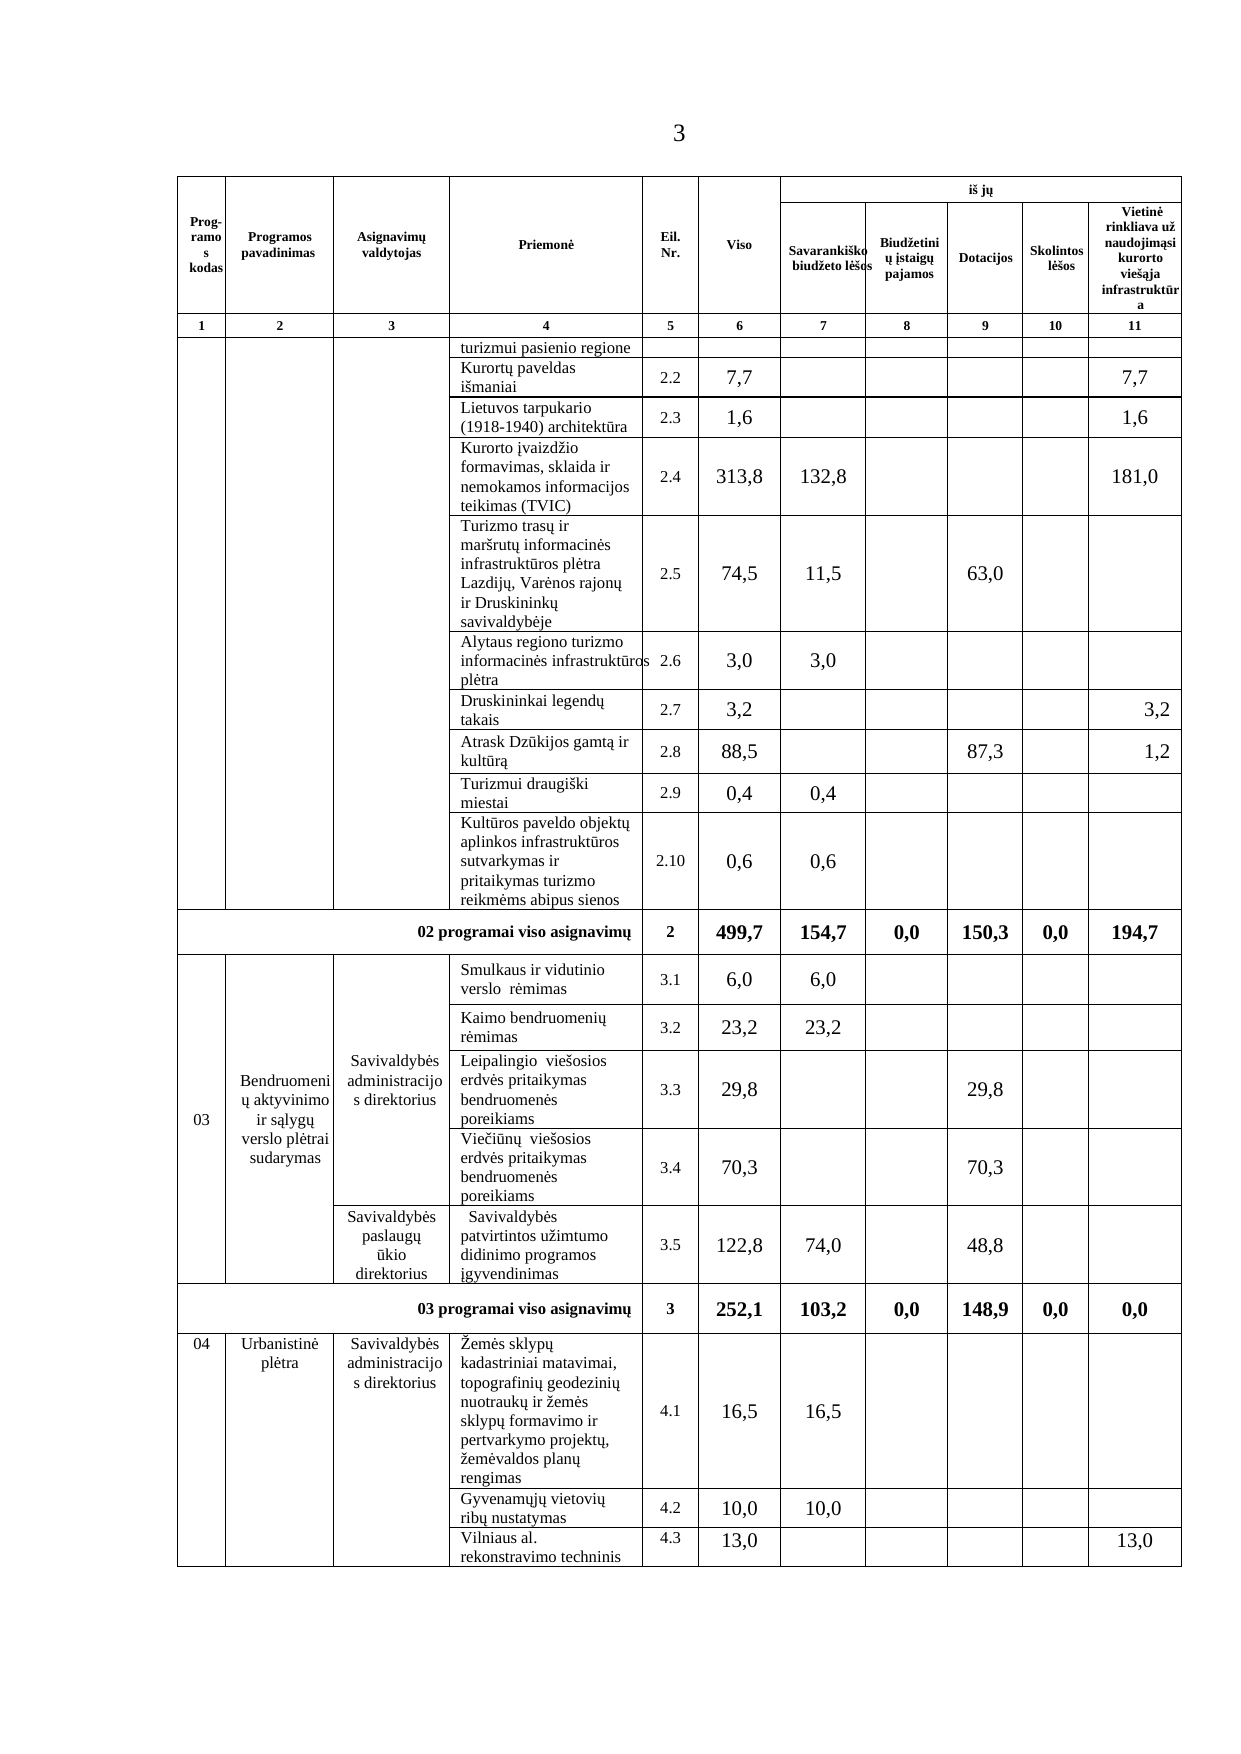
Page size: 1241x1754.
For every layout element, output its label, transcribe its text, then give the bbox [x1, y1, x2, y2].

table_cell Vilniaus al. rekonstravimo techninis [450, 1528, 642, 1566]
table_cell [1023, 955, 1088, 1004]
table_cell [1089, 1005, 1181, 1050]
table_cell 3.2 [643, 1005, 698, 1050]
table_cell Kaimo bendruomenių rėmimas [450, 1005, 642, 1050]
table_cell 5 [643, 314, 698, 337]
table_cell [948, 398, 1022, 437]
table_cell Biudžetinių įstaigų pajamos [866, 203, 947, 313]
table_cell Leipalingio viešosios erdvės pritaikymas bendruomenės poreikiams [450, 1051, 642, 1128]
table_cell [1089, 774, 1181, 812]
table_cell 2 [226, 314, 333, 337]
table_cell 0,0 [866, 910, 947, 954]
table_cell [1089, 813, 1181, 909]
table_cell [866, 438, 947, 515]
table_cell 3,2 [699, 690, 780, 729]
table_cell 252,1 [699, 1284, 780, 1333]
table_cell 10 [1023, 314, 1088, 337]
table_cell [1089, 955, 1181, 1004]
table_cell [866, 690, 947, 729]
table_cell 03 programai viso asignavimų [178, 1284, 642, 1333]
table_cell 9 [948, 314, 1022, 337]
table_cell 7 [781, 314, 865, 337]
table_cell 04 [178, 1334, 225, 1566]
table_cell [1089, 1129, 1181, 1205]
table_cell [866, 1051, 947, 1128]
table_cell [948, 1334, 1022, 1487]
table_cell 0,0 [866, 1284, 947, 1333]
table_cell [781, 1051, 865, 1128]
table_cell 3 [643, 1284, 698, 1333]
table_cell 87,3 [948, 730, 1022, 772]
table_cell [699, 338, 780, 357]
table_cell 122,8 [699, 1206, 780, 1283]
table_cell Vietinė rinkliava už naudojimąsi kurorto viešąja infrastruktūra [1089, 203, 1181, 313]
table_cell 0,0 [1023, 1284, 1088, 1333]
table_cell [948, 632, 1022, 689]
table_cell [1089, 632, 1181, 689]
table_cell [1023, 338, 1088, 357]
table_cell [781, 358, 865, 396]
table_cell turizmui pasienio regione [450, 338, 642, 357]
table_cell 74,0 [781, 1206, 865, 1283]
table_cell 154,7 [781, 910, 865, 954]
table_cell [866, 516, 947, 631]
table_cell 63,0 [948, 516, 1022, 631]
table_cell 2.9 [643, 774, 698, 812]
table_cell [948, 955, 1022, 1004]
table_header Programos pavadinimas [226, 177, 333, 313]
table_cell Urbanistinė plėtra [226, 1334, 333, 1566]
table_cell 8 [866, 314, 947, 337]
table_cell 4.1 [643, 1334, 698, 1487]
table_cell [178, 338, 225, 909]
table_cell [1023, 1489, 1088, 1527]
table_cell Skolintos lėšos [1023, 203, 1088, 313]
table_cell Savivaldybės administracijos direktorius [334, 1334, 449, 1566]
table_cell [866, 1206, 947, 1283]
table_cell 6,0 [699, 955, 780, 1004]
table_cell [781, 398, 865, 437]
table_cell [781, 690, 865, 729]
table_cell Bendruomenių aktyvinimo ir sąlygų verslo plėtrai sudarymas [226, 955, 333, 1283]
table_cell 2.6 [643, 632, 698, 689]
table_cell 29,8 [948, 1051, 1022, 1128]
table_cell Žemės sklypų kadastriniai matavimai, topografinių geodezinių nuotraukų ir žemės sklypų formavimo ir pertvarkymo projektų, žemėvaldos planų rengimas [450, 1334, 642, 1487]
table_cell [1089, 1206, 1181, 1283]
table_cell Turizmo trasų ir maršrutų informacinės infrastruktūros plėtra Lazdijų, Varėnos rajonų ir Druskininkų savivaldybėje [450, 516, 642, 631]
table_cell 1,6 [1089, 398, 1181, 437]
table_cell Lietuvos tarpukario (1918-1940) architektūra [450, 398, 642, 437]
table_cell [781, 1528, 865, 1566]
table_cell Kurorto įvaizdžio formavimas, sklaida ir nemokamos informacijos teikimas (TVIC) [450, 438, 642, 515]
table_cell [1023, 358, 1088, 396]
table_cell 0,6 [781, 813, 865, 909]
table_cell 181,0 [1089, 438, 1181, 515]
table_cell 3.1 [643, 955, 698, 1004]
table_cell [643, 338, 698, 357]
table_cell [866, 730, 947, 772]
table_cell Turizmui draugiški miestai [450, 774, 642, 812]
table_cell 7,7 [699, 358, 780, 396]
table_cell 7,7 [1089, 358, 1181, 396]
table_cell [948, 1528, 1022, 1566]
table_header Priemonė [450, 177, 642, 313]
table_cell [1089, 338, 1181, 357]
table_header Eil. Nr. [643, 177, 698, 313]
table_cell 2.4 [643, 438, 698, 515]
table_cell 4.2 [643, 1489, 698, 1527]
table_cell [948, 813, 1022, 909]
table_cell 23,2 [699, 1005, 780, 1050]
table_cell [948, 774, 1022, 812]
table_cell 29,8 [699, 1051, 780, 1128]
table_cell 3.4 [643, 1129, 698, 1205]
table_cell [948, 438, 1022, 515]
table_cell [866, 955, 947, 1004]
table_cell [1089, 1489, 1181, 1527]
table_cell 13,0 [699, 1528, 780, 1566]
table_cell 13,0 [1089, 1528, 1181, 1566]
table_cell 3 [334, 314, 449, 337]
table_cell 10,0 [699, 1489, 780, 1527]
table_cell 2.8 [643, 730, 698, 772]
table_cell Savivaldybės patvirtintos užimtumo didinimo programos įgyvendinimas [450, 1206, 642, 1283]
table_cell 0,0 [1023, 910, 1088, 954]
table_cell [948, 690, 1022, 729]
table_cell [1023, 1528, 1088, 1566]
table_cell 0,4 [781, 774, 865, 812]
table_cell [948, 1489, 1022, 1527]
table_cell 150,3 [948, 910, 1022, 954]
table_cell [866, 398, 947, 437]
table_cell [948, 1005, 1022, 1050]
table_cell 02 programai viso asignavimų [178, 910, 642, 954]
table_header Viso [699, 177, 780, 313]
table_cell [1089, 1334, 1181, 1487]
table_cell [866, 1334, 947, 1487]
table_cell Dotacijos [948, 203, 1022, 313]
table_cell 1,2 [1089, 730, 1181, 772]
table_cell [781, 338, 865, 357]
table_cell Kultūros paveldo objektų aplinkos infrastruktūros sutvarkymas ir pritaikymas turizmo reikmėms abipus sienos [450, 813, 642, 909]
table_cell [334, 338, 449, 909]
table_cell 499,7 [699, 910, 780, 954]
table_cell 70,3 [948, 1129, 1022, 1205]
table_cell 3,0 [781, 632, 865, 689]
table_cell Druskininkai legendų takais [450, 690, 642, 729]
table_cell [866, 813, 947, 909]
table_cell [1023, 690, 1088, 729]
table_cell [781, 1129, 865, 1205]
table_cell [1023, 632, 1088, 689]
table_cell Atrask Dzūkijos gamtą ir kultūrą [450, 730, 642, 772]
table_cell [1023, 1129, 1088, 1205]
table_cell 103,2 [781, 1284, 865, 1333]
table_cell [866, 338, 947, 357]
table_cell 2 [643, 910, 698, 954]
table_cell 0,4 [699, 774, 780, 812]
table_cell 2.2 [643, 358, 698, 396]
table_cell [1023, 774, 1088, 812]
table_cell 70,3 [699, 1129, 780, 1205]
table_cell [948, 358, 1022, 396]
table_cell [1023, 1051, 1088, 1128]
table_cell 11 [1089, 314, 1181, 337]
table_cell 148,9 [948, 1284, 1022, 1333]
table_cell 194,7 [1089, 910, 1181, 954]
table_cell 3.5 [643, 1206, 698, 1283]
table_cell 23,2 [781, 1005, 865, 1050]
table_cell 132,8 [781, 438, 865, 515]
table_cell 6 [699, 314, 780, 337]
table_cell 03 [178, 955, 225, 1283]
table_cell 313,8 [699, 438, 780, 515]
table_header iš jų [781, 177, 1181, 202]
table_cell [866, 1489, 947, 1527]
table_cell 88,5 [699, 730, 780, 772]
table_header Asignavimų valdytojas [334, 177, 449, 313]
table_cell [866, 1129, 947, 1205]
table_cell Viečiūnų viešosios erdvės pritaikymas bendruomenės poreikiams [450, 1129, 642, 1205]
table_cell 0,0 [1089, 1284, 1181, 1333]
table_cell Kurortų paveldas išmaniai [450, 358, 642, 396]
table_cell 1,6 [699, 398, 780, 437]
table_cell 2.5 [643, 516, 698, 631]
table_cell [1023, 730, 1088, 772]
table_header Prog-ramos kodas [178, 177, 225, 313]
table_cell [781, 730, 865, 772]
table_cell [1089, 516, 1181, 631]
table_cell Alytaus regiono turizmo informacinės infrastruktūros plėtra [450, 632, 642, 689]
table_cell [1023, 438, 1088, 515]
table_cell 2.7 [643, 690, 698, 729]
table_cell Savivaldybės administracijos direktorius [334, 955, 449, 1205]
table_cell [948, 338, 1022, 357]
table_cell [1089, 1051, 1181, 1128]
table_cell 4 [450, 314, 642, 337]
table_cell 1 [178, 314, 225, 337]
table_cell [866, 1528, 947, 1566]
table_cell 3,0 [699, 632, 780, 689]
table_cell 4.3 [643, 1528, 698, 1566]
table_cell 11,5 [781, 516, 865, 631]
table_cell 16,5 [781, 1334, 865, 1487]
table_cell [1023, 1334, 1088, 1487]
table_cell [1023, 398, 1088, 437]
table_cell [1023, 813, 1088, 909]
table_cell 74,5 [699, 516, 780, 631]
table_cell Savarankiško biudžeto lėšos [781, 203, 865, 313]
table_cell 2.3 [643, 398, 698, 437]
table_cell 3.3 [643, 1051, 698, 1128]
table_cell 16,5 [699, 1334, 780, 1487]
table_cell [1023, 1005, 1088, 1050]
table_cell 6,0 [781, 955, 865, 1004]
table_cell [866, 632, 947, 689]
table_cell [1023, 1206, 1088, 1283]
table_cell 2.10 [643, 813, 698, 909]
table_cell [226, 338, 333, 909]
table_cell [866, 358, 947, 396]
table_cell Smulkaus ir vidutinio verslo rėmimas [450, 955, 642, 1004]
table_cell [866, 1005, 947, 1050]
table_cell 0,6 [699, 813, 780, 909]
table_cell [1023, 516, 1088, 631]
table_cell 10,0 [781, 1489, 865, 1527]
table_cell Gyvenamųjų vietovių ribų nustatymas [450, 1489, 642, 1527]
table_cell [866, 774, 947, 812]
table_cell 3,2 [1089, 690, 1181, 729]
table_cell Savivaldybės paslaugų ūkio direktorius [334, 1206, 449, 1283]
table_cell 48,8 [948, 1206, 1022, 1283]
